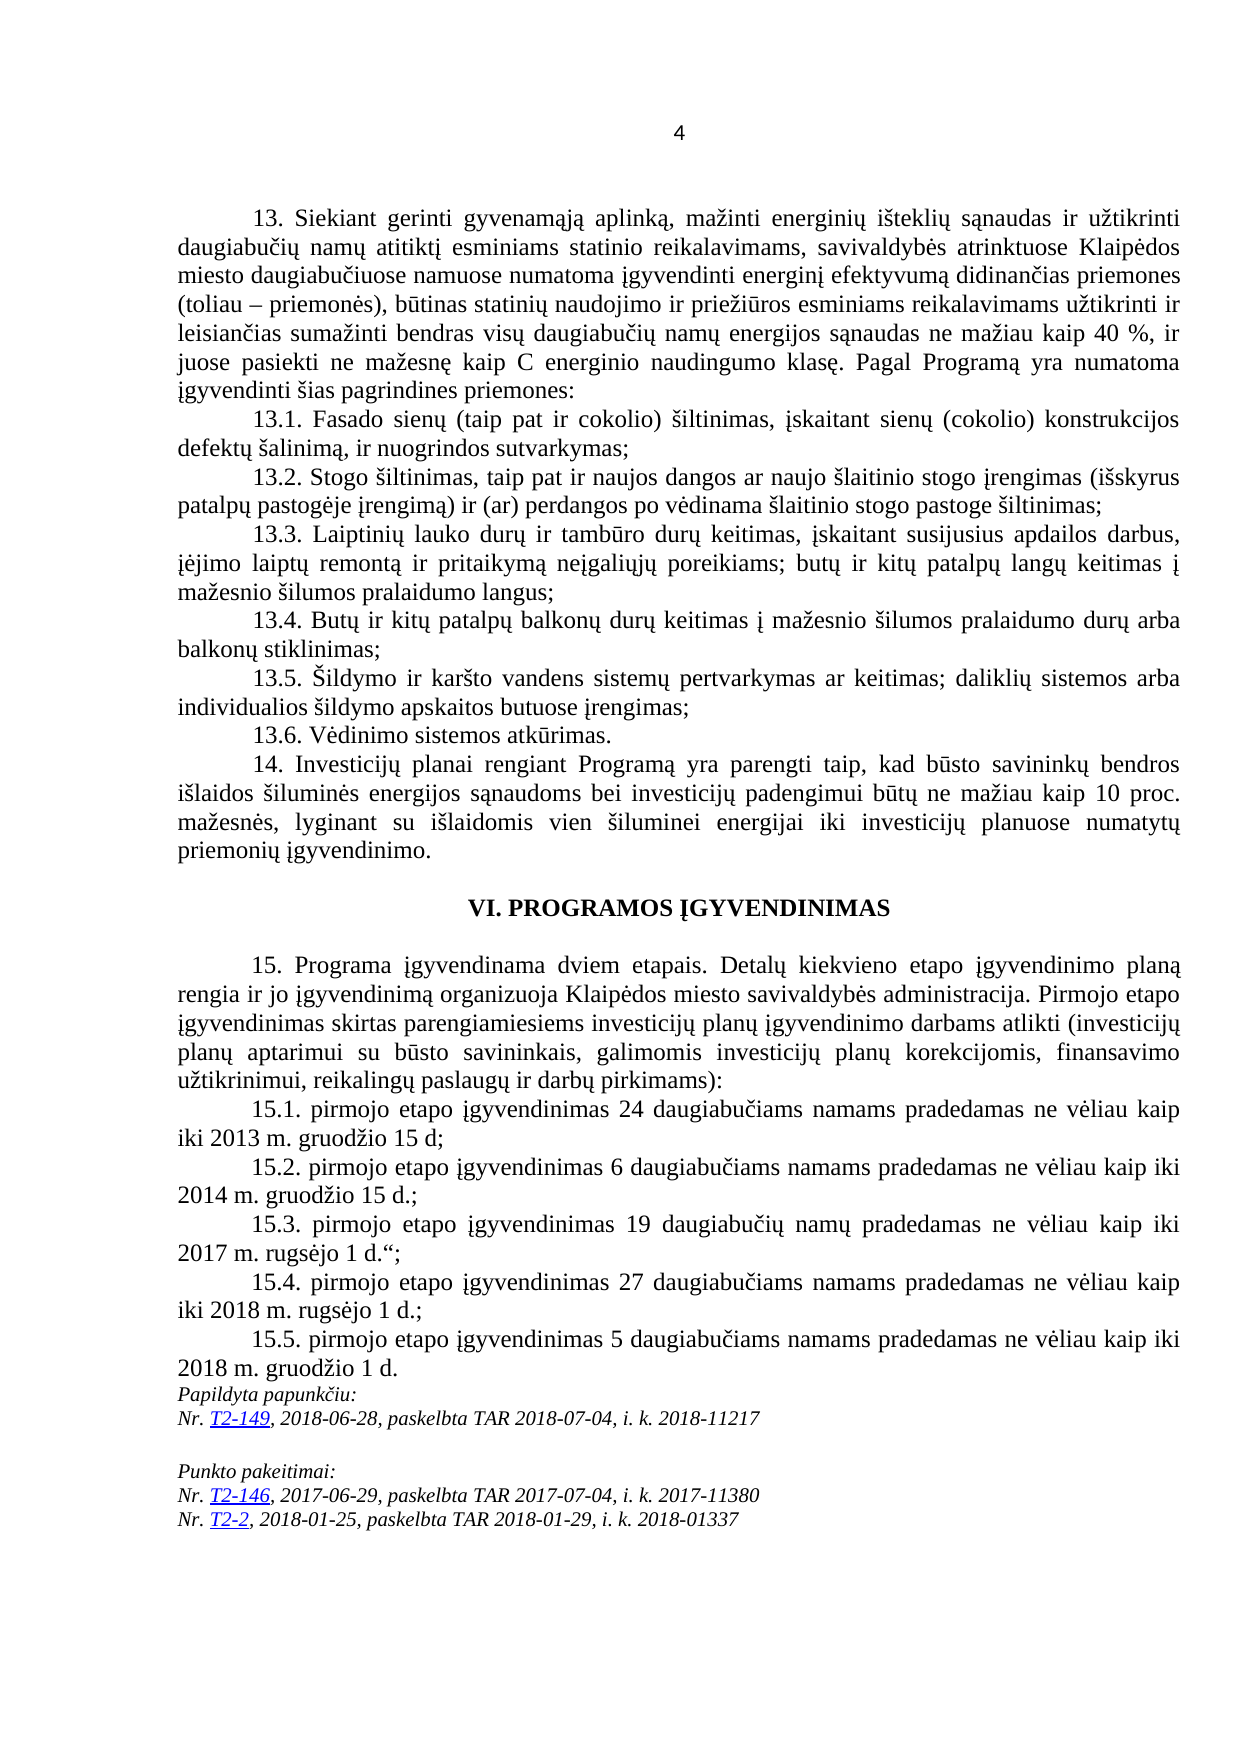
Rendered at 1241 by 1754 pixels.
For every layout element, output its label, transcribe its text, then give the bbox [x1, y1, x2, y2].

text 14. Investicijų planai rengiant Programą yra parengti taip, kad būsto savininkų bendros išlaidos šiluminės energijos sąnaudoms bei investicijų padengimui būtų ne mažiau kaip 10 proc. mažesnės, lyginant su išlaidomis vien šiluminei energijai iki investicijų planuose numatytų priemonių įgyvendinimo. [177, 749, 1181, 864]
text VI. PROGRAMOS ĮGYVENDINIMAS [177, 893, 1181, 922]
text 15.3. pirmojo etapo įgyvendinimas 19 daugiabučių namų pradedamas ne vėliau kaip iki 2017 m. rugsėjo 1 d.“; [177, 1209, 1181, 1267]
text 15. Programa įgyvendinama dviem etapais. Detalų kiekvieno etapo įgyvendinimo planą rengia ir jo įgyvendinimą organizuoja Klaipėdos miesto savivaldybės administracija. Pirmojo etapo įgyvendinimas skirtas parengiamiesiems investicijų planų įgyvendinimo darbams atlikti (investicijų planų aptarimui su būsto savininkais, galimomis investicijų planų korekcijomis, finansavimo užtikrinimui, reikalingų paslaugų ir darbų pirkimams): [177, 950, 1181, 1094]
text 13.1. Fasado sienų (taip pat ir cokolio) šiltinimas, įskaitant sienų (cokolio) konstrukcijos defektų šalinimą, ir nuogrindos sutvarkymas; [177, 404, 1181, 462]
text 13.4. Butų ir kitų patalpų balkonų durų keitimas į mažesnio šilumos pralaidumo durų arba balkonų stiklinimas; [177, 605, 1181, 663]
text Nr. T2-149, 2018-06-28, paskelbta TAR 2018-07-04, i. k. 2018-11217 [177, 1406, 1181, 1430]
text 13.5. Šildymo ir karšto vandens sistemų pertvarkymas ar keitimas; daliklių sistemos arba individualios šildymo apskaitos butuose įrengimas; [177, 663, 1181, 720]
text 13.3. Laiptinių lauko durų ir tambūro durų keitimas, įskaitant susijusius apdailos darbus, įėjimo laiptų remontą ir pritaikymą neįgaliųjų poreikiams; butų ir kitų patalpų langų keitimas į mažesnio šilumos pralaidumo langus; [177, 519, 1181, 605]
text 15.4. pirmojo etapo įgyvendinimas 27 daugiabučiams namams pradedamas ne vėliau kaip iki 2018 m. rugsėjo 1 d.; [177, 1267, 1181, 1324]
text Nr. T2-2, 2018-01-25, paskelbta TAR 2018-01-29, i. k. 2018-01337 [177, 1507, 1181, 1531]
text 15.2. pirmojo etapo įgyvendinimas 6 daugiabučiams namams pradedamas ne vėliau kaip iki 2014 m. gruodžio 15 d.; [177, 1152, 1181, 1209]
text 15.5. pirmojo etapo įgyvendinimas 5 daugiabučiams namams pradedamas ne vėliau kaip iki 2018 m. gruodžio 1 d. [177, 1324, 1181, 1382]
text Punkto pakeitimai: [177, 1458, 1181, 1483]
text 13.2. Stogo šiltinimas, taip pat ir naujos dangos ar naujo šlaitinio stogo įrengimas (išskyrus patalpų pastogėje įrengimą) ir (ar) perdangos po vėdinama šlaitinio stogo pastoge šiltinimas; [177, 462, 1181, 519]
text 13.6. Vėdinimo sistemos atkūrimas. [177, 720, 1181, 749]
text 15.1. pirmojo etapo įgyvendinimas 24 daugiabučiams namams pradedamas ne vėliau kaip iki 2013 m. gruodžio 15 d; [177, 1094, 1181, 1152]
text 13. Siekiant gerinti gyvenamąją aplinką, mažinti energinių išteklių sąnaudas ir užtikrinti daugiabučių namų atitiktį esminiams statinio reikalavimams, savivaldybės atrinktuose Klaipėdos miesto daugiabučiuose namuose numatoma įgyvendinti energinį efektyvumą didinančias priemones (toliau – priemonės), būtinas statinių naudojimo ir priežiūros esminiams reikalavimams užtikrinti ir leisiančias sumažinti bendras visų daugiabučių namų energijos sąnaudas ne mažiau kaip 40 %, ir juose pasiekti ne mažesnę kaip C energinio naudingumo klasę. Pagal Programą yra numatoma įgyvendinti šias pagrindines priemones: [177, 203, 1181, 404]
text Nr. T2-146, 2017-06-29, paskelbta TAR 2017-07-04, i. k. 2017-11380 [177, 1483, 1181, 1507]
text Papildyta papunkčiu: [177, 1382, 1181, 1406]
